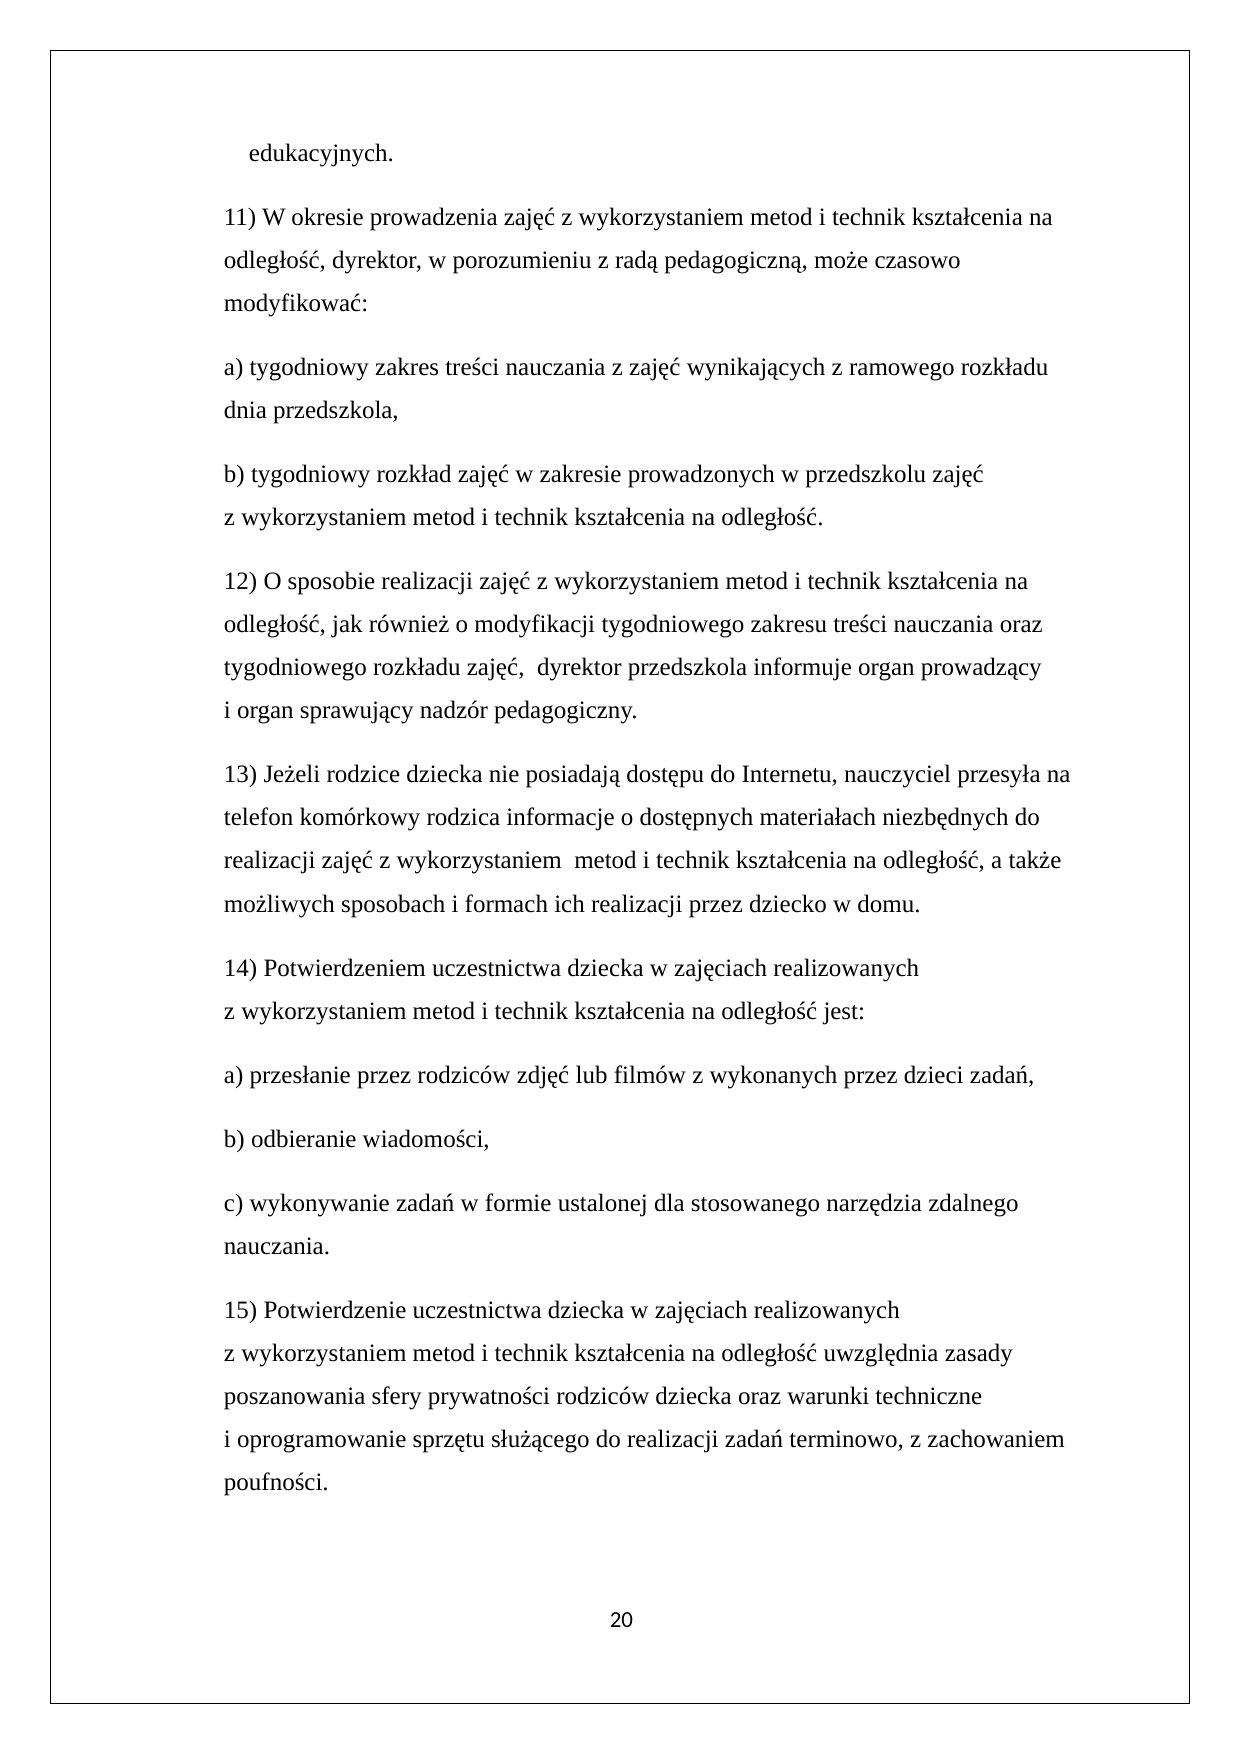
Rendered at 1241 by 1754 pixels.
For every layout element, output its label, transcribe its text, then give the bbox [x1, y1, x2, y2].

list a) tygodniowy zakres treści nauczania z zajęć wynikających z ramowego rozkładu dnia przedszkola, [186, 352, 1092, 424]
list 14) Potwierdzeniem uczestnictwa dziecka w zajęciach realizowanych z wykorzystaniem metod i technik kształcenia na odległość jest: [186, 953, 1092, 1024]
list c) wykonywanie zadań w formie ustalonej dla stosowanego narzędzia zdalnego nauczania. [186, 1188, 1092, 1259]
list 11) W okresie prowadzenia zajęć z wykorzystaniem metod i technik kształcenia na odległość, dyrektor, w porozumieniu z radą pedagogiczną, może czasowo modyfikować: [186, 202, 1092, 317]
list 13) Jeżeli rodzice dziecka nie posiadają dostępu do Internetu, nauczyciel przesyła na telefon komórkowy rodzica informacje o dostępnych materiałach niezbędnych do realizacji zajęć z wykorzystaniem metod i technik kształcenia na odległość, a także możliwych sposobach i formach ich realizacji przez dziecko w domu. [186, 759, 1092, 917]
text edukacyjnych. [149, 138, 1092, 166]
list a) przesłanie przez rodziców zdjęć lub filmów z wykonanych przez dzieci zadań, [186, 1060, 1092, 1088]
list 12) O sposobie realizacji zajęć z wykorzystaniem metod i technik kształcenia na odległość, jak również o modyfikacji tygodniowego zakresu treści nauczania oraz tygodniowego rozkładu zajęć, dyrektor przedszkola informuje organ prowadzący i organ sprawujący nadzór pedagogiczny. [186, 566, 1092, 724]
list b) tygodniowy rozkład zajęć w zakresie prowadzonych w przedszkolu zajęć z wykorzystaniem metod i technik kształcenia na odległość. [186, 459, 1092, 531]
list b) odbieranie wiadomości, [186, 1124, 1092, 1152]
list 15) Potwierdzenie uczestnictwa dziecka w zajęciach realizowanych z wykorzystaniem metod i technik kształcenia na odległość uwzględnia zasady poszanowania sfery prywatności rodziców dziecka oraz warunki techniczne i oprogramowanie sprzętu służącego do realizacji zadań terminowo, z zachowaniem poufności. [186, 1295, 1092, 1496]
